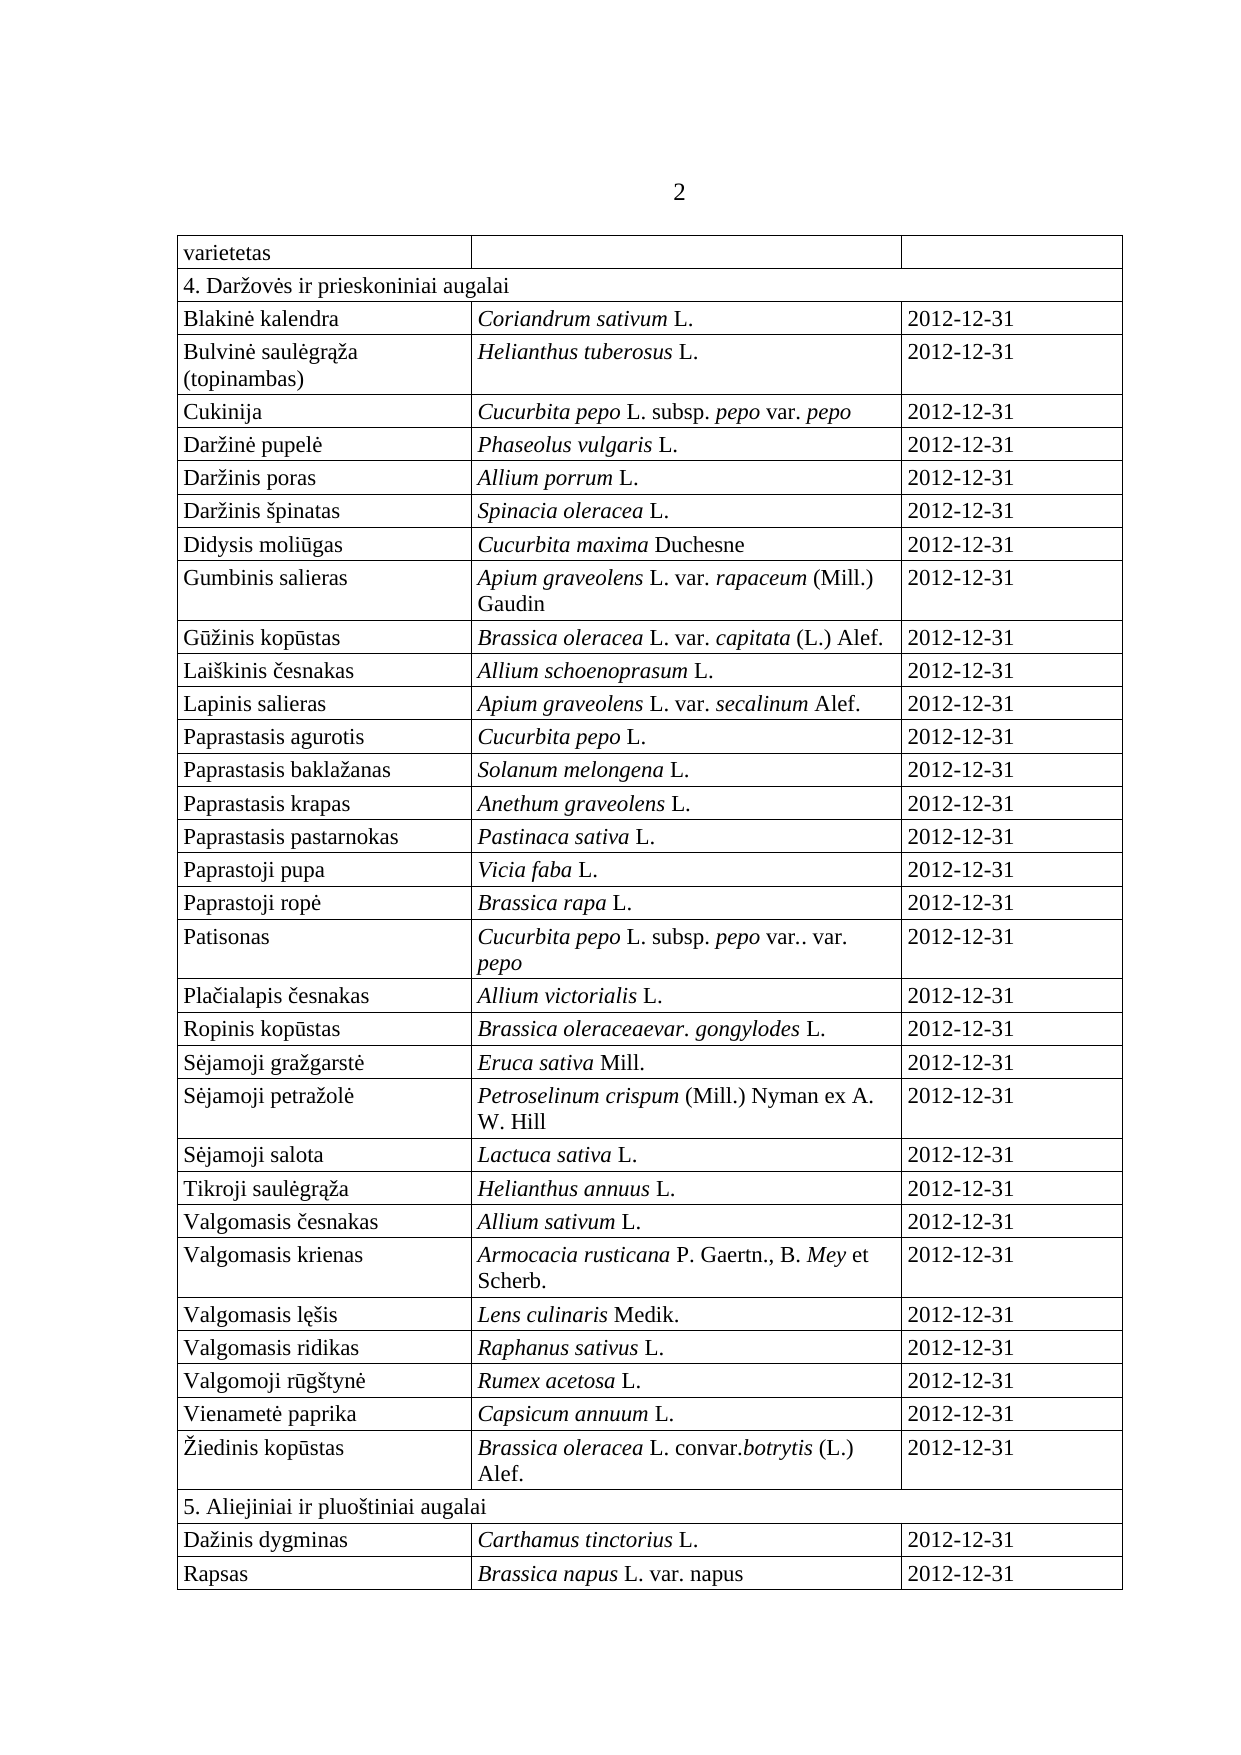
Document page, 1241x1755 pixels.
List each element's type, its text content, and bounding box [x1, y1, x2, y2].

table_cell Valgomasis česnakas [178, 1205, 471, 1237]
table_cell 2012-12-31 [902, 561, 1122, 620]
table_cell 2012-12-31 [902, 720, 1122, 753]
table_cell 2012-12-31 [902, 1331, 1122, 1363]
table_cell 2012-12-31 [902, 302, 1122, 334]
table_cell Brassica rapa L. [472, 887, 901, 919]
table_cell Paprastasis baklažanas [178, 754, 471, 786]
table_cell Lens culinaris Medik. [472, 1298, 901, 1330]
table_cell Lactuca sativa L. [472, 1139, 901, 1171]
table_cell Phaseolus vulgaris L. [472, 428, 901, 460]
table_cell Solanum melongena L. [472, 754, 901, 786]
table_cell Bulvinė saulėgrąža (topinambas) [178, 335, 471, 394]
table_cell Allium victorialis L. [472, 979, 901, 1012]
table_cell Apium graveolens L. var. rapaceum (Mill.) Gaudin [472, 561, 901, 620]
table_cell 2012-12-31 [902, 528, 1122, 560]
table_cell Anethum graveolens L. [472, 787, 901, 819]
table_cell Valgomasis krienas [178, 1238, 471, 1297]
table_cell Allium schoenoprasum L. [472, 654, 901, 686]
table_cell Paprastasis agurotis [178, 720, 471, 753]
table_cell Gūžinis kopūstas [178, 621, 471, 653]
table_cell Valgomasis lęšis [178, 1298, 471, 1330]
table_cell Plačialapis česnakas [178, 979, 471, 1012]
table_cell Capsicum annuum L. [472, 1398, 901, 1430]
table_cell Allium sativum L. [472, 1205, 901, 1237]
table_cell [472, 236, 901, 268]
table_cell Helianthus annuus L. [472, 1172, 901, 1204]
table_cell Sėjamoji salota [178, 1139, 471, 1171]
table_cell 2012-12-31 [902, 887, 1122, 919]
table_cell Sėjamoji petražolė [178, 1079, 471, 1138]
table_cell Brassica oleraceaevar. gongylodes L. [472, 1013, 901, 1045]
table_cell Valgomoji rūgštynė [178, 1364, 471, 1397]
table_cell 2012-12-31 [902, 979, 1122, 1012]
table_cell Raphanus sativus L. [472, 1331, 901, 1363]
table_cell varietetas [178, 236, 471, 268]
table_cell Brassica napus L. var. napus [472, 1557, 901, 1589]
table_cell Pastinaca sativa L. [472, 820, 901, 852]
table_cell 2012-12-31 [902, 1046, 1122, 1078]
table_cell Helianthus tuberosus L. [472, 335, 901, 394]
table_cell 2012-12-31 [902, 853, 1122, 886]
table_cell Rumex acetosa L. [472, 1364, 901, 1397]
table_cell 2012-12-31 [902, 1238, 1122, 1297]
table_cell Valgomasis ridikas [178, 1331, 471, 1363]
table_cell Paprastoji pupa [178, 853, 471, 886]
table_cell Tikroji saulėgrąža [178, 1172, 471, 1204]
table_cell 2012-12-31 [902, 1013, 1122, 1045]
table_cell 2012-12-31 [902, 920, 1122, 978]
table_cell Brassica oleracea L. var. capitata (L.) Alef. [472, 621, 901, 653]
table_cell Laiškinis česnakas [178, 654, 471, 686]
table_cell 2012-12-31 [902, 395, 1122, 427]
table_cell Petroselinum crispum (Mill.) Nyman ex A. W. Hill [472, 1079, 901, 1138]
table_cell Cucurbita maxima Duchesne [472, 528, 901, 560]
table_cell 5. Aliejiniai ir pluoštiniai augalai [178, 1490, 1122, 1523]
table_cell 2012-12-31 [902, 1364, 1122, 1397]
table_cell Sėjamoji gražgarstė [178, 1046, 471, 1078]
table_cell 2012-12-31 [902, 787, 1122, 819]
table_cell 2012-12-31 [902, 654, 1122, 686]
table_cell Brassica oleracea L. convar.botrytis (L.) Alef. [472, 1431, 901, 1489]
table_cell Didysis moliūgas [178, 528, 471, 560]
table_cell 2012-12-31 [902, 1431, 1122, 1489]
table_cell Paprastasis krapas [178, 787, 471, 819]
table_cell Ropinis kopūstas [178, 1013, 471, 1045]
table_cell Daržinis špinatas [178, 495, 471, 527]
table_cell 2012-12-31 [902, 1398, 1122, 1430]
table_cell 4. Daržovės ir prieskoniniai augalai [178, 269, 1122, 301]
table_cell Coriandrum sativum L. [472, 302, 901, 334]
table_cell 2012-12-31 [902, 461, 1122, 494]
table_cell 2012-12-31 [902, 335, 1122, 394]
table_cell Patisonas [178, 920, 471, 978]
table_cell 2012-12-31 [902, 1172, 1122, 1204]
table_cell Lapinis salieras [178, 687, 471, 719]
table_cell Paprastasis pastarnokas [178, 820, 471, 852]
table_cell Vicia faba L. [472, 853, 901, 886]
table_cell 2012-12-31 [902, 1205, 1122, 1237]
table_cell Allium porrum L. [472, 461, 901, 494]
table_cell Vienametė paprika [178, 1398, 471, 1430]
table_cell Žiedinis kopūstas [178, 1431, 471, 1489]
table_cell 2012-12-31 [902, 428, 1122, 460]
table_cell Cucurbita pepo L. [472, 720, 901, 753]
table_cell 2012-12-31 [902, 1524, 1122, 1556]
table_cell 2012-12-31 [902, 754, 1122, 786]
table_cell Spinacia oleracea L. [472, 495, 901, 527]
table_cell Cucurbita pepo L. subsp. pepo var. pepo [472, 395, 901, 427]
table_cell 2012-12-31 [902, 1298, 1122, 1330]
table_cell 2012-12-31 [902, 621, 1122, 653]
table_cell 2012-12-31 [902, 1557, 1122, 1589]
table_cell 2012-12-31 [902, 1139, 1122, 1171]
table_cell [902, 236, 1122, 268]
table_cell 2012-12-31 [902, 495, 1122, 527]
table_cell Daržinė pupelė [178, 428, 471, 460]
table_cell Paprastoji ropė [178, 887, 471, 919]
table_cell Apium graveolens L. var. secalinum Alef. [472, 687, 901, 719]
table_cell Cukinija [178, 395, 471, 427]
table_cell Blakinė kalendra [178, 302, 471, 334]
table_cell Gumbinis salieras [178, 561, 471, 620]
table_cell Armocacia rusticana P. Gaertn., B. Mey et Scherb. [472, 1238, 901, 1297]
table_cell Cucurbita pepo L. subsp. pepo var.. var. pepo [472, 920, 901, 978]
table_cell Eruca sativa Mill. [472, 1046, 901, 1078]
table_cell Dažinis dygminas [178, 1524, 471, 1556]
table_cell 2012-12-31 [902, 1079, 1122, 1138]
table_cell Rapsas [178, 1557, 471, 1589]
table_cell 2012-12-31 [902, 820, 1122, 852]
table_cell 2012-12-31 [902, 687, 1122, 719]
table_cell Daržinis poras [178, 461, 471, 494]
table_cell Carthamus tinctorius L. [472, 1524, 901, 1556]
